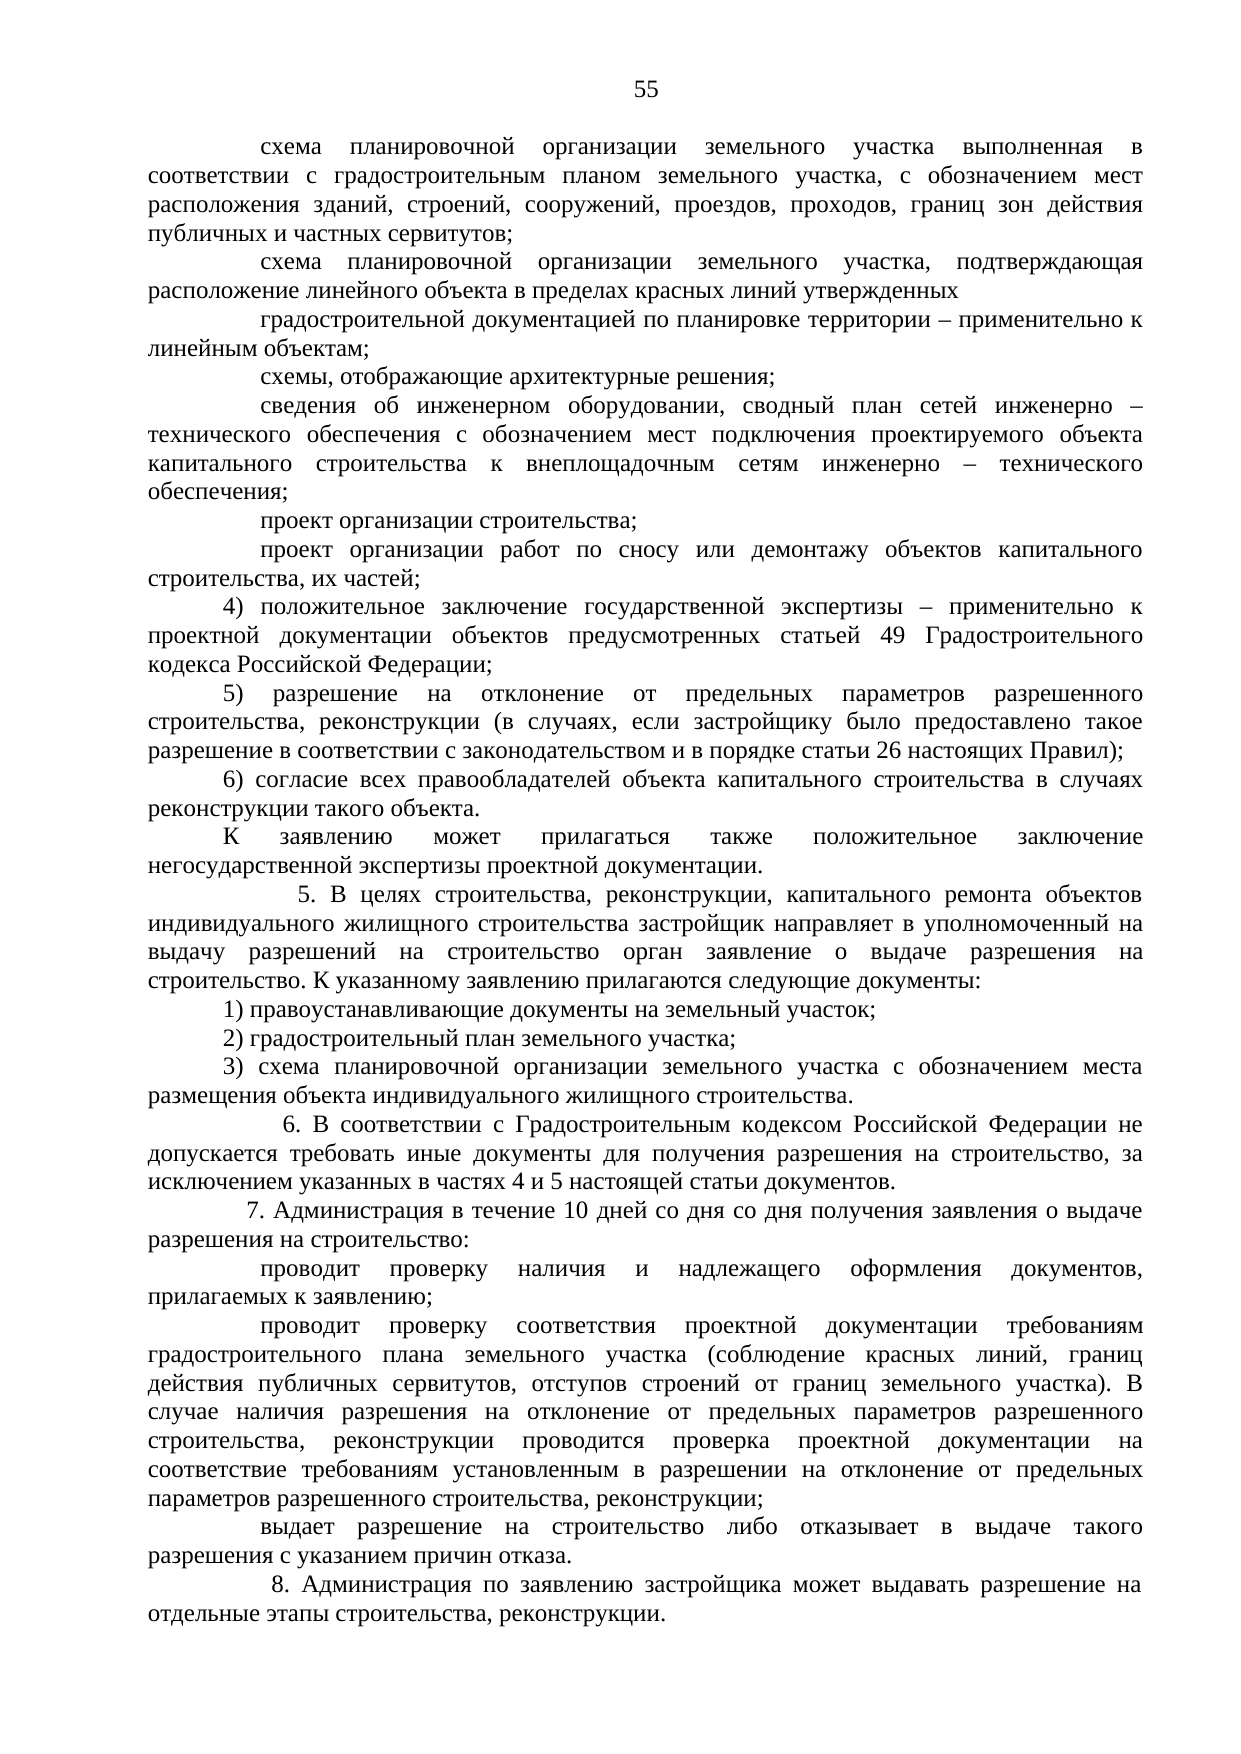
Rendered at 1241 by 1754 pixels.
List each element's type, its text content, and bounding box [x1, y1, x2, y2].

text 6) согласие всех правообладателей объекта капитального строительства в случаях реконструкции такого объекта. [148, 764, 1144, 821]
list проводит проверку наличия и надлежащего оформления документов, прилагаемых к заявлению; [148, 1253, 1144, 1310]
list схема планировочной организации земельного участка, подтверждающая расположение линейного объекта в пределах красных линий утвержденных [148, 246, 1144, 304]
list проводит проверку соответствия проектной документации требованиям градостроительного плана земельного участка (соблюдение красных линий, границ действия публичных сервитутов, отступов строений от границ земельного участка). В случае наличия разрешения на отклонение от предельных параметров разрешенного строительства, реконструкции проводится проверка проектной документации на соответствие требованиям установленным в разрешении на отклонение от предельных параметров разрешенного строительства, реконструкции; [148, 1310, 1144, 1511]
text 5) разрешение на отклонение от предельных параметров разрешенного строительства, реконструкции (в случаях, если застройщику было предоставлено такое разрешение в соответствии с законодательством и в порядке статьи 26 настоящих Правил); [148, 678, 1144, 764]
list схема планировочной организации земельного участка выполненная в соответствии с градостроительным планом земельного участка, с обозначением мест расположения зданий, строений, сооружений, проездов, проходов, границ зон действия публичных и частных сервитутов; [148, 131, 1144, 246]
list выдает разрешение на строительство либо отказывает в выдаче такого разрешения с указанием причин отказа. [148, 1511, 1144, 1569]
text 6. В соответствии с Градостроительным кодексом Российской Федерации не допускается требовать иные документы для получения разрешения на строительство, за исключением указанных в частях 4 и 5 настоящей статьи документов. [148, 1109, 1144, 1195]
text 1) правоустанавливающие документы на земельный участок; [148, 994, 1144, 1023]
text К заявлению может прилагаться также положительное заключение негосударственной экспертизы проектной документации. [148, 821, 1144, 879]
list градостроительной документацией по планировке территории – применительно к линейным объектам; [148, 304, 1144, 361]
text 7. Администрация в течение 10 дней со дня со дня получения заявления о выдаче разрешения на строительство: [148, 1195, 1144, 1253]
text 4) положительное заключение государственной экспертизы – применительно к проектной документации объектов предусмотренных статьей 49 Градостроительного кодекса Российской Федерации; [148, 591, 1144, 678]
text 3) схема планировочной организации земельного участка с обозначением места размещения объекта индивидуального жилищного строительства. [148, 1051, 1144, 1109]
text 5. В целях строительства, реконструкции, капитального ремонта объектов индивидуального жилищного строительства застройщик направляет в уполномоченный на выдачу разрешений на строительство орган заявление о выдаче разрешения на строительство. К указанному заявлению прилагаются следующие документы: [148, 879, 1144, 994]
list проект организации строительства; [148, 505, 1144, 534]
list проект организации работ по сносу или демонтажу объектов капитального строительства, их частей; [148, 534, 1144, 591]
list сведения об инженерном оборудовании, сводный план сетей инженерно – технического обеспечения с обозначением мест подключения проектируемого объекта капитального строительства к внеплощадочным сетям инженерно – технического обеспечения; [148, 390, 1144, 505]
text 2) градостроительный план земельного участка; [148, 1023, 1144, 1051]
text 8. Администрация по заявлению застройщика может выдавать разрешение на отдельные этапы строительства, реконструкции. [148, 1569, 1144, 1626]
list схемы, отображающие архитектурные решения; [148, 361, 1144, 390]
